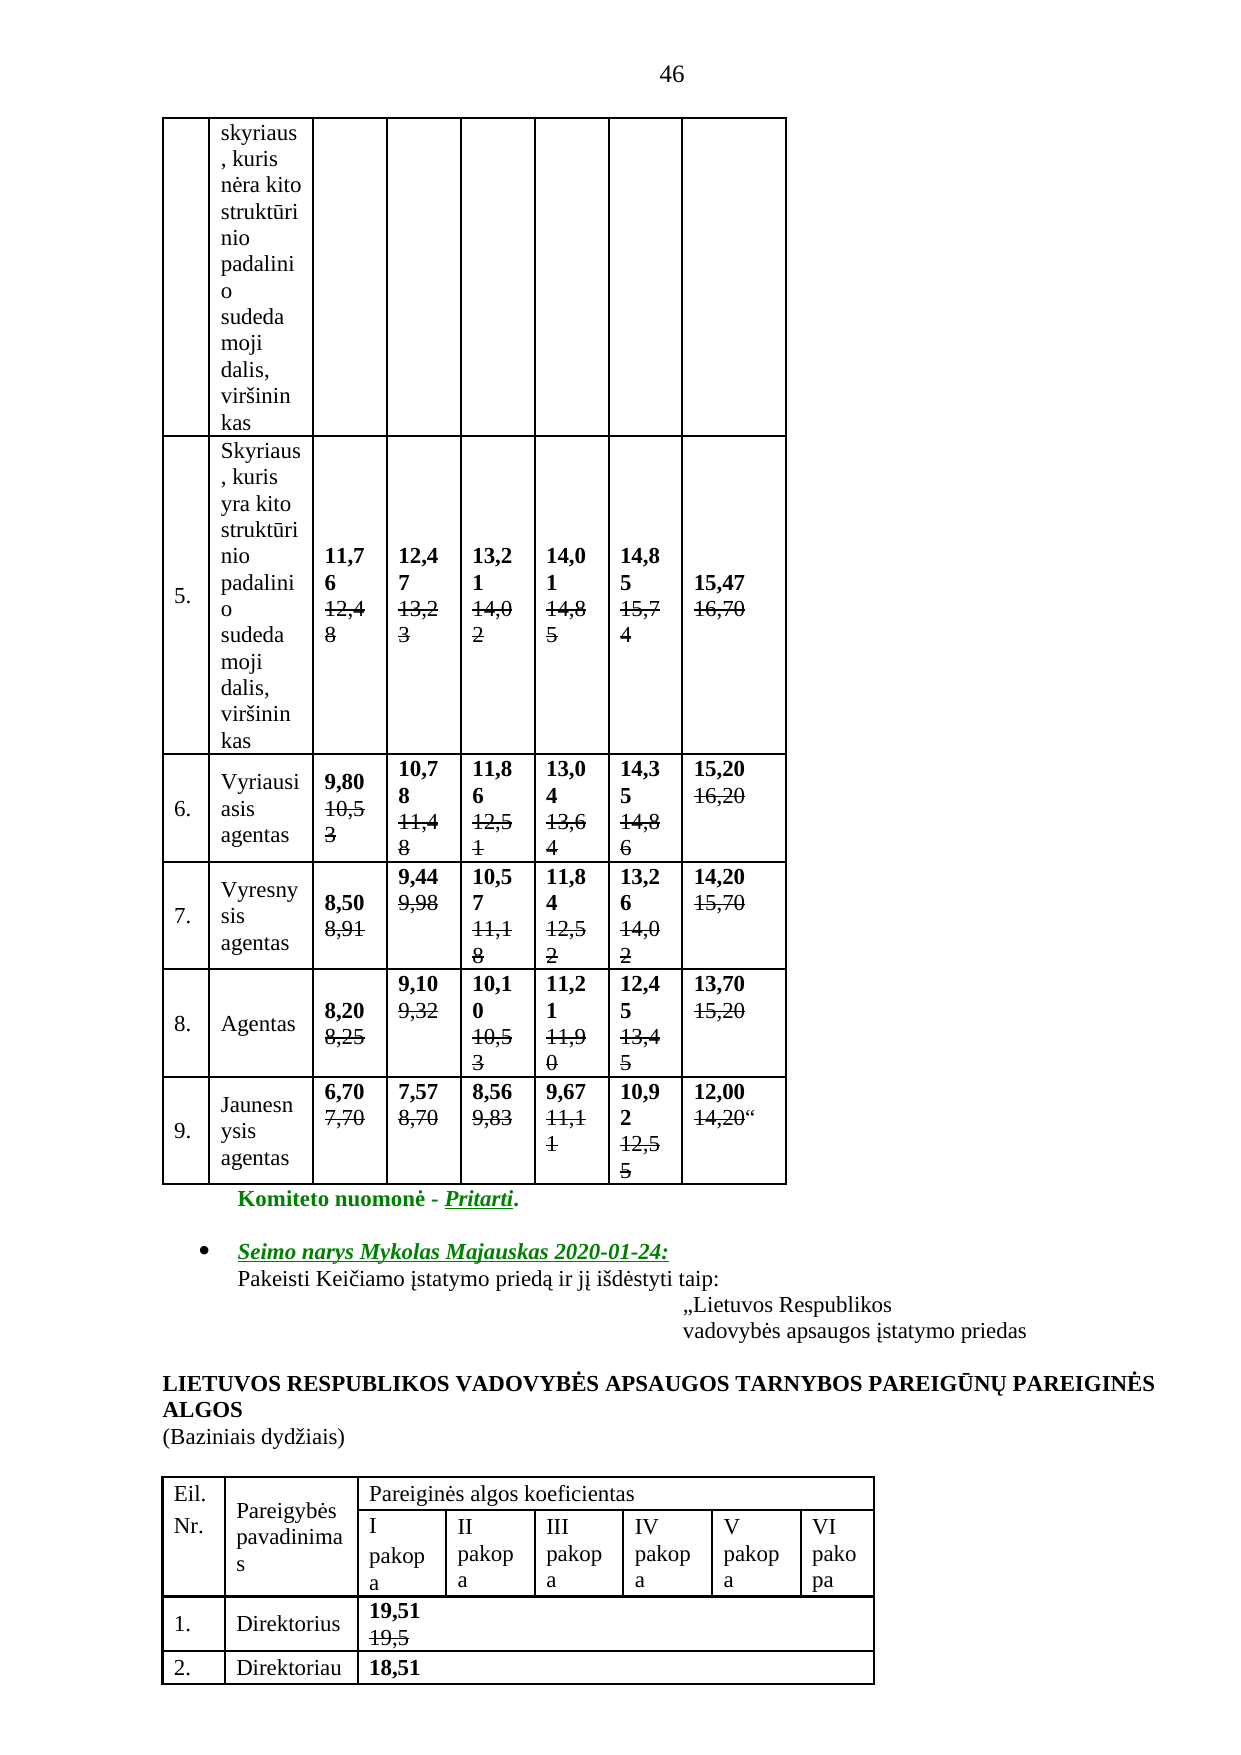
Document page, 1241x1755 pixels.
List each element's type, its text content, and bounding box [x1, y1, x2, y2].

table_header Pareiginės algos koeficientas [359, 1478, 873, 1508]
table_cell [388, 119, 460, 435]
table_cell 2. [164, 1652, 224, 1683]
text LIETUVOS RESPUBLIKOS VADOVYBĖS APSAUGOS TARNYBOS PAREIGŪNŲ PAREIGINĖS ALGOS [162, 1370, 1181, 1423]
text „Lietuvos Respublikos [683, 1291, 1181, 1317]
table_cell VI pakopa [802, 1511, 873, 1595]
text Pakeisti Keičiamo įstatymo priedą ir jį išdėstyti taip: [237, 1265, 1181, 1291]
table_cell 8,50 8,91 [314, 863, 386, 968]
table_cell 8,56 9,83 [462, 1078, 534, 1183]
table_cell 11,84 12,52 [536, 863, 608, 968]
table_cell [536, 119, 608, 435]
table_cell 15,20 16,20 [683, 755, 785, 861]
table_cell 14,01 14,85 [536, 437, 608, 753]
table_cell Agentas [210, 970, 312, 1076]
table_cell 14,20 15,70 [683, 863, 785, 968]
table_cell 5. [164, 437, 208, 753]
table_cell 19,51 19,5 [359, 1598, 873, 1650]
table_cell [164, 119, 208, 435]
table_cell skyriaus, kuris nėra kito struktūrinio padalinio sudedamoji dalis, viršininkas [210, 119, 312, 435]
table_cell 8. [164, 970, 208, 1076]
table_cell V pakopa [713, 1511, 800, 1595]
table_cell 13,04 13,64 [536, 755, 608, 861]
table_cell 14,35 14,86 [610, 755, 681, 861]
table_cell 9,44 9,98 [388, 863, 460, 968]
table_cell 12,47 13,23 [388, 437, 460, 753]
table_cell 10,10 10,53 [462, 970, 534, 1076]
table_cell Jaunesnysis agentas [210, 1078, 312, 1183]
table_cell pakopa [359, 1541, 445, 1595]
table_cell 7,57 8,70 [388, 1078, 460, 1183]
table_cell 10,78 11,48 [388, 755, 460, 861]
table_cell 11,86 12,51 [462, 755, 534, 861]
table_cell 9,67 11,11 [536, 1078, 608, 1183]
table_cell 13,26 14,02 [610, 863, 681, 968]
text Komiteto nuomonė - Pritarti. [237, 1185, 1181, 1212]
table_cell 9,10 9,32 [388, 970, 460, 1076]
table_cell 9. [164, 1078, 208, 1183]
table_cell Direktorius [226, 1598, 357, 1650]
table_cell 13,21 14,02 [462, 437, 534, 753]
table_cell [164, 1541, 224, 1595]
table_cell 18,51 [359, 1652, 873, 1683]
table_cell 1. [164, 1598, 224, 1650]
table_cell 14,85 15,74 [610, 437, 681, 753]
table_cell 7. [164, 863, 208, 968]
table_header Eil. [164, 1478, 224, 1508]
list Seimo narys Mykolas Majauskas 2020-01-24: [200, 1238, 1181, 1265]
table_cell 12,00 14,20“ [683, 1078, 785, 1183]
table_cell [610, 119, 681, 435]
table_cell 6. [164, 755, 208, 861]
table_cell 12,45 13,45 [610, 970, 681, 1076]
table_cell 6,70 7,70 [314, 1078, 386, 1183]
table_cell 10,92 12,55 [610, 1078, 681, 1183]
table_cell [314, 119, 386, 435]
text (Baziniais dydžiais) [162, 1423, 1159, 1449]
table_cell Vyresnysis agentas [210, 863, 312, 968]
table_cell 11,21 11,90 [536, 970, 608, 1076]
table_cell I [359, 1511, 445, 1541]
table_cell 13,70 15,20 [683, 970, 785, 1076]
table_cell [462, 119, 534, 435]
table_cell Skyriaus, kuris yra kito struktūrinio padalinio sudedamoji dalis, viršininkas [210, 437, 312, 753]
table_header Pareigybės pavadinimas [226, 1478, 357, 1595]
table_cell 15,47 16,70 [683, 437, 785, 753]
table_cell III pakopa [536, 1511, 622, 1595]
table_cell 9,80 10,53 [314, 755, 386, 861]
table_cell Nr. [164, 1509, 224, 1541]
table_cell 10,57 11,18 [462, 863, 534, 968]
text vadovybės apsaugos įstatymo priedas [683, 1317, 1181, 1344]
table_cell 11,76 12,48 [314, 437, 386, 753]
table_cell IV pakopa [624, 1511, 711, 1595]
table_cell II pakopa [447, 1511, 534, 1595]
table_cell Vyriausiasis agentas [210, 755, 312, 861]
table_cell 8,20 8,25 [314, 970, 386, 1076]
table_cell Direktoriau [226, 1652, 357, 1683]
table_cell [683, 119, 785, 435]
